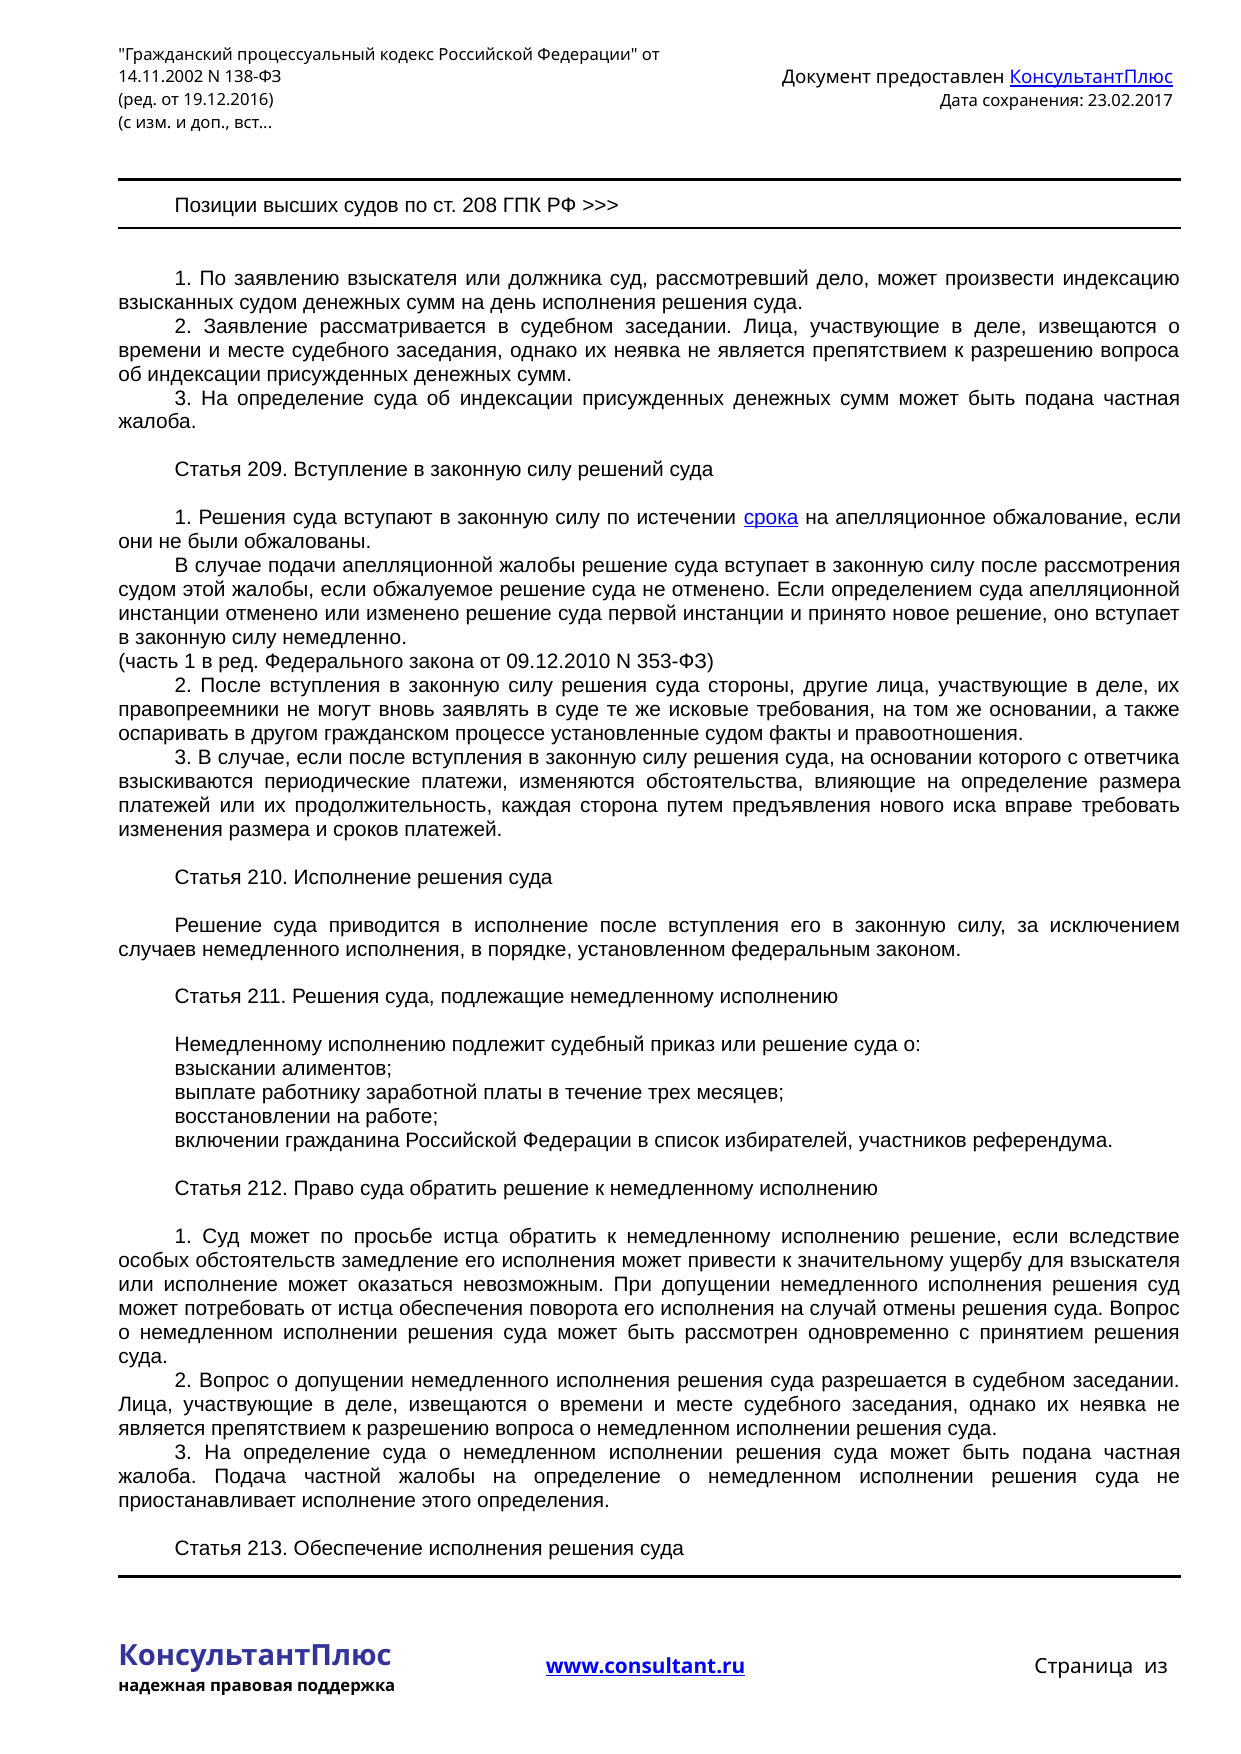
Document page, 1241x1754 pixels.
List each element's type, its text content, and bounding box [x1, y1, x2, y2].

subtitle Статья 209. Вступление в законную силу решений суда [118, 457, 1181, 481]
text Позиции высших судов по ст. 208 ГПК РФ >>> [118, 193, 1181, 217]
text 1. По заявлению взыскателя или должника суд, рассмотревший дело, может произвести индексацию взысканных судом денежных сумм на день исполнения решения суда. [118, 266, 1181, 313]
text Решение суда приводится в исполнение после вступления его в законную силу, за исключением случаев немедленного исполнения, в порядке, установленном федеральным законом. [118, 912, 1181, 960]
text выплате работнику заработной платы в течение трех месяцев; [118, 1080, 1181, 1104]
text восстановлении на работе; [118, 1104, 1181, 1128]
text 3. На определение суда об индексации присужденных денежных сумм может быть подана частная жалоба. [118, 385, 1181, 433]
text 2. После вступления в законную силу решения суда стороны, другие лица, участвующие в деле, их правопреемники не могут вновь заявлять в суде те же исковые требования, на том же основании, а также оспаривать в другом гражданском процессе установленные судом факты и правоотношения. [118, 673, 1181, 745]
text 1. Суд может по просьбе истца обратить к немедленному исполнению решение, если вследствие особых обстоятельств замедление его исполнения может привести к значительному ущербу для взыскателя или исполнение может оказаться невозможным. При допущении немедленного исполнения решения суд может потребовать от истца обеспечения поворота его исполнения на случай отмены решения суда. Вопрос о немедленном исполнении решения суда может быть рассмотрен одновременно с принятием решения суда. [118, 1224, 1181, 1368]
text (часть 1 в ред. Федерального закона от 09.12.2010 N 353-ФЗ) [118, 649, 1181, 673]
text взыскании алиментов; [118, 1056, 1181, 1080]
text Немедленному исполнению подлежит судебный приказ или решение суда о: [118, 1032, 1181, 1056]
subtitle Статья 212. Право суда обратить решение к немедленному исполнению [118, 1176, 1181, 1200]
text 2. Заявление рассматривается в судебном заседании. Лица, участвующие в деле, извещаются о времени и месте судебного заседания, однако их неявка не является препятствием к разрешению вопроса об индексации присужденных денежных сумм. [118, 313, 1181, 385]
text 3. На определение суда о немедленном исполнении решения суда может быть подана частная жалоба. Подача частной жалобы на определение о немедленном исполнении решения суда не приостанавливает исполнение этого определения. [118, 1439, 1181, 1511]
text включении гражданина Российской Федерации в список избирателей, участников референдума. [118, 1128, 1181, 1152]
text В случае подачи апелляционной жалобы решение суда вступает в законную силу после рассмотрения судом этой жалобы, если обжалуемое решение суда не отменено. Если определением суда апелляционной инстанции отменено или изменено решение суда первой инстанции и принято новое решение, оно вступает в законную силу немедленно. [118, 553, 1181, 649]
subtitle Статья 213. Обеспечение исполнения решения суда [118, 1535, 1181, 1559]
text 3. В случае, если после вступления в законную силу решения суда, на основании которого с ответчика взыскиваются периодические платежи, изменяются обстоятельства, влияющие на определение размера платежей или их продолжительность, каждая сторона путем предъявления нового иска вправе требовать изменения размера и сроков платежей. [118, 745, 1181, 841]
text 2. Вопрос о допущении немедленного исполнения решения суда разрешается в судебном заседании. Лица, участвующие в деле, извещаются о времени и месте судебного заседания, однако их неявка не является препятствием к разрешению вопроса о немедленном исполнении решения суда. [118, 1368, 1181, 1439]
subtitle Статья 211. Решения суда, подлежащие немедленному исполнению [118, 984, 1181, 1008]
text 1. Решения суда вступают в законную силу по истечении срока на апелляционное обжалование, если они не были обжалованы. [118, 505, 1181, 553]
subtitle Статья 210. Исполнение решения суда [118, 864, 1181, 888]
